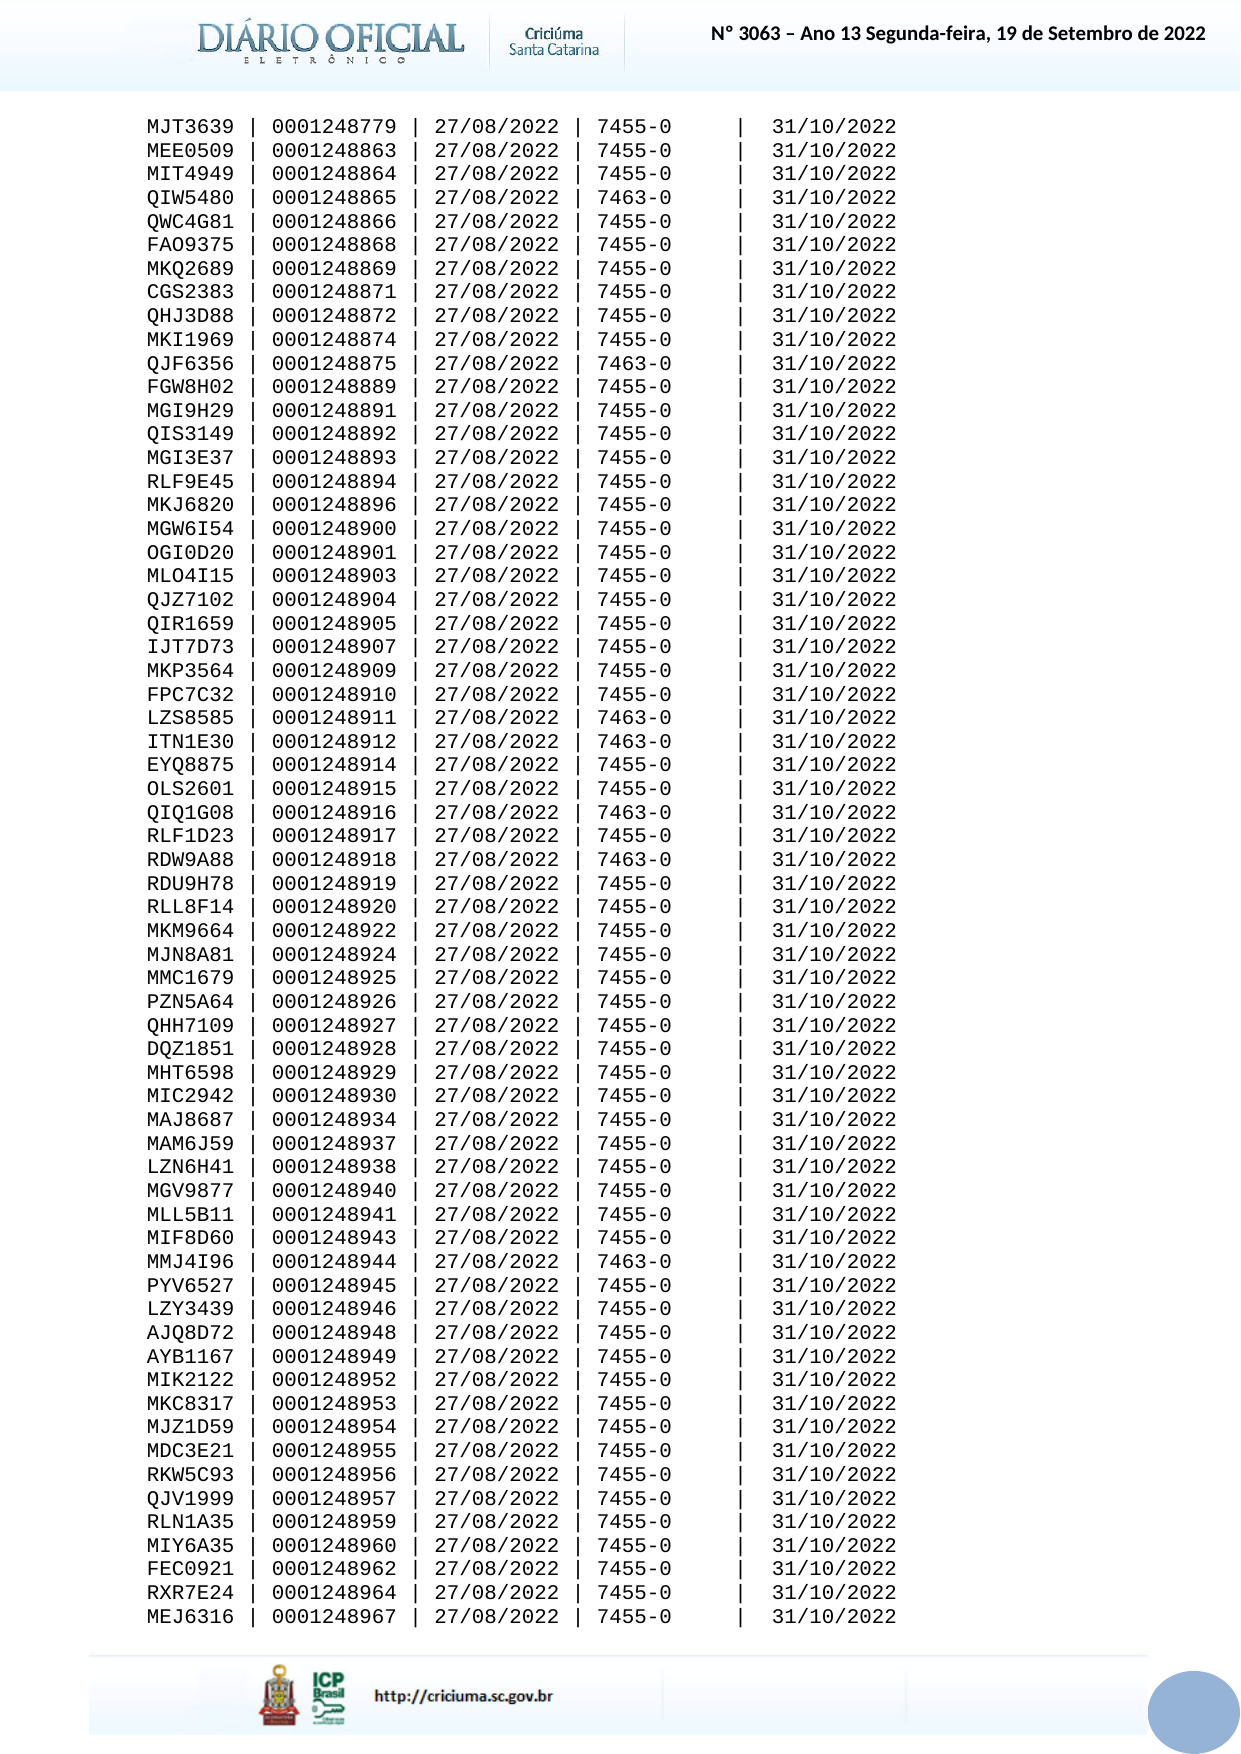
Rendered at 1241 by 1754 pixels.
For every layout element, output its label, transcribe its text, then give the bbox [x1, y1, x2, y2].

text FGW8H02 | 0001248889 | 27/08/2022 | 7455-0 | 31/10/2022 [59, 376, 1167, 400]
text MHT6598 | 0001248929 | 27/08/2022 | 7455-0 | 31/10/2022 [59, 1062, 1167, 1086]
text MDC3E21 | 0001248955 | 27/08/2022 | 7455-0 | 31/10/2022 [59, 1440, 1167, 1464]
text RKW5C93 | 0001248956 | 27/08/2022 | 7455-0 | 31/10/2022 [59, 1464, 1167, 1487]
text RLN1A35 | 0001248959 | 27/08/2022 | 7455-0 | 31/10/2022 [59, 1511, 1167, 1535]
text OGI0D20 | 0001248901 | 27/08/2022 | 7455-0 | 31/10/2022 [59, 542, 1167, 565]
text MLO4I15 | 0001248903 | 27/08/2022 | 7455-0 | 31/10/2022 [59, 565, 1167, 589]
text AJQ8D72 | 0001248948 | 27/08/2022 | 7455-0 | 31/10/2022 [59, 1322, 1167, 1346]
text MGI9H29 | 0001248891 | 27/08/2022 | 7455-0 | 31/10/2022 [59, 400, 1167, 423]
text FAO9375 | 0001248868 | 27/08/2022 | 7455-0 | 31/10/2022 [59, 234, 1167, 258]
text MGV9877 | 0001248940 | 27/08/2022 | 7455-0 | 31/10/2022 [59, 1180, 1167, 1204]
text MKQ2689 | 0001248869 | 27/08/2022 | 7455-0 | 31/10/2022 [59, 258, 1167, 282]
text QIS3149 | 0001248892 | 27/08/2022 | 7455-0 | 31/10/2022 [59, 423, 1167, 447]
text EYQ8875 | 0001248914 | 27/08/2022 | 7455-0 | 31/10/2022 [59, 754, 1167, 778]
text QIR1659 | 0001248905 | 27/08/2022 | 7455-0 | 31/10/2022 [59, 613, 1167, 636]
text AYB1167 | 0001248949 | 27/08/2022 | 7455-0 | 31/10/2022 [59, 1346, 1167, 1369]
text MKI1969 | 0001248874 | 27/08/2022 | 7455-0 | 31/10/2022 [59, 329, 1167, 352]
text MIF8D60 | 0001248943 | 27/08/2022 | 7455-0 | 31/10/2022 [59, 1227, 1167, 1251]
text LZS8585 | 0001248911 | 27/08/2022 | 7463-0 | 31/10/2022 [59, 707, 1167, 731]
text RLL8F14 | 0001248920 | 27/08/2022 | 7455-0 | 31/10/2022 [59, 896, 1167, 920]
text MIC2942 | 0001248930 | 27/08/2022 | 7455-0 | 31/10/2022 [59, 1086, 1167, 1109]
text QHH7109 | 0001248927 | 27/08/2022 | 7455-0 | 31/10/2022 [59, 1014, 1167, 1038]
text MKJ6820 | 0001248896 | 27/08/2022 | 7455-0 | 31/10/2022 [59, 494, 1167, 518]
text QWC4G81 | 0001248866 | 27/08/2022 | 7455-0 | 31/10/2022 [59, 211, 1167, 234]
text CGS2383 | 0001248871 | 27/08/2022 | 7455-0 | 31/10/2022 [59, 282, 1167, 305]
text MIK2122 | 0001248952 | 27/08/2022 | 7455-0 | 31/10/2022 [59, 1369, 1167, 1393]
text MJN8A81 | 0001248924 | 27/08/2022 | 7455-0 | 31/10/2022 [59, 944, 1167, 967]
text MKC8317 | 0001248953 | 27/08/2022 | 7455-0 | 31/10/2022 [59, 1393, 1167, 1417]
text MAM6J59 | 0001248937 | 27/08/2022 | 7455-0 | 31/10/2022 [59, 1133, 1167, 1156]
text FEC0921 | 0001248962 | 27/08/2022 | 7455-0 | 31/10/2022 [59, 1558, 1167, 1582]
text MGI3E37 | 0001248893 | 27/08/2022 | 7455-0 | 31/10/2022 [59, 447, 1167, 471]
text LZN6H41 | 0001248938 | 27/08/2022 | 7455-0 | 31/10/2022 [59, 1156, 1167, 1180]
text RDU9H78 | 0001248919 | 27/08/2022 | 7455-0 | 31/10/2022 [59, 873, 1167, 896]
text QIQ1G08 | 0001248916 | 27/08/2022 | 7463-0 | 31/10/2022 [59, 802, 1167, 825]
text PZN5A64 | 0001248926 | 27/08/2022 | 7455-0 | 31/10/2022 [59, 991, 1167, 1014]
text MMJ4I96 | 0001248944 | 27/08/2022 | 7463-0 | 31/10/2022 [59, 1251, 1167, 1275]
text RXR7E24 | 0001248964 | 27/08/2022 | 7455-0 | 31/10/2022 [59, 1582, 1167, 1606]
text OLS2601 | 0001248915 | 27/08/2022 | 7455-0 | 31/10/2022 [59, 778, 1167, 802]
text RDW9A88 | 0001248918 | 27/08/2022 | 7463-0 | 31/10/2022 [59, 849, 1167, 873]
text QJV1999 | 0001248957 | 27/08/2022 | 7455-0 | 31/10/2022 [59, 1487, 1167, 1511]
text MEE0509 | 0001248863 | 27/08/2022 | 7455-0 | 31/10/2022 [59, 140, 1167, 163]
text MEJ6316 | 0001248967 | 27/08/2022 | 7455-0 | 31/10/2022 [59, 1606, 1167, 1629]
text IJT7D73 | 0001248907 | 27/08/2022 | 7455-0 | 31/10/2022 [59, 636, 1167, 660]
text QIW5480 | 0001248865 | 27/08/2022 | 7463-0 | 31/10/2022 [59, 187, 1167, 211]
text LZY3439 | 0001248946 | 27/08/2022 | 7455-0 | 31/10/2022 [59, 1298, 1167, 1322]
text PYV6527 | 0001248945 | 27/08/2022 | 7455-0 | 31/10/2022 [59, 1275, 1167, 1298]
text QJZ7102 | 0001248904 | 27/08/2022 | 7455-0 | 31/10/2022 [59, 589, 1167, 613]
text MLL5B11 | 0001248941 | 27/08/2022 | 7455-0 | 31/10/2022 [59, 1204, 1167, 1227]
text MIT4949 | 0001248864 | 27/08/2022 | 7455-0 | 31/10/2022 [59, 163, 1167, 187]
text ITN1E30 | 0001248912 | 27/08/2022 | 7463-0 | 31/10/2022 [59, 731, 1167, 754]
text MAJ8687 | 0001248934 | 27/08/2022 | 7455-0 | 31/10/2022 [59, 1109, 1167, 1133]
text QJF6356 | 0001248875 | 27/08/2022 | 7463-0 | 31/10/2022 [59, 352, 1167, 376]
text QHJ3D88 | 0001248872 | 27/08/2022 | 7455-0 | 31/10/2022 [59, 305, 1167, 329]
text MIY6A35 | 0001248960 | 27/08/2022 | 7455-0 | 31/10/2022 [59, 1535, 1167, 1558]
text MJT3639 | 0001248779 | 27/08/2022 | 7455-0 | 31/10/2022 [59, 116, 1167, 140]
text MKM9664 | 0001248922 | 27/08/2022 | 7455-0 | 31/10/2022 [59, 920, 1167, 944]
text MMC1679 | 0001248925 | 27/08/2022 | 7455-0 | 31/10/2022 [59, 967, 1167, 991]
text MJZ1D59 | 0001248954 | 27/08/2022 | 7455-0 | 31/10/2022 [59, 1417, 1167, 1440]
text DQZ1851 | 0001248928 | 27/08/2022 | 7455-0 | 31/10/2022 [59, 1038, 1167, 1062]
text MGW6I54 | 0001248900 | 27/08/2022 | 7455-0 | 31/10/2022 [59, 518, 1167, 542]
text RLF9E45 | 0001248894 | 27/08/2022 | 7455-0 | 31/10/2022 [59, 471, 1167, 494]
text FPC7C32 | 0001248910 | 27/08/2022 | 7455-0 | 31/10/2022 [59, 683, 1167, 707]
text MKP3564 | 0001248909 | 27/08/2022 | 7455-0 | 31/10/2022 [59, 660, 1167, 683]
text RLF1D23 | 0001248917 | 27/08/2022 | 7455-0 | 31/10/2022 [59, 825, 1167, 849]
